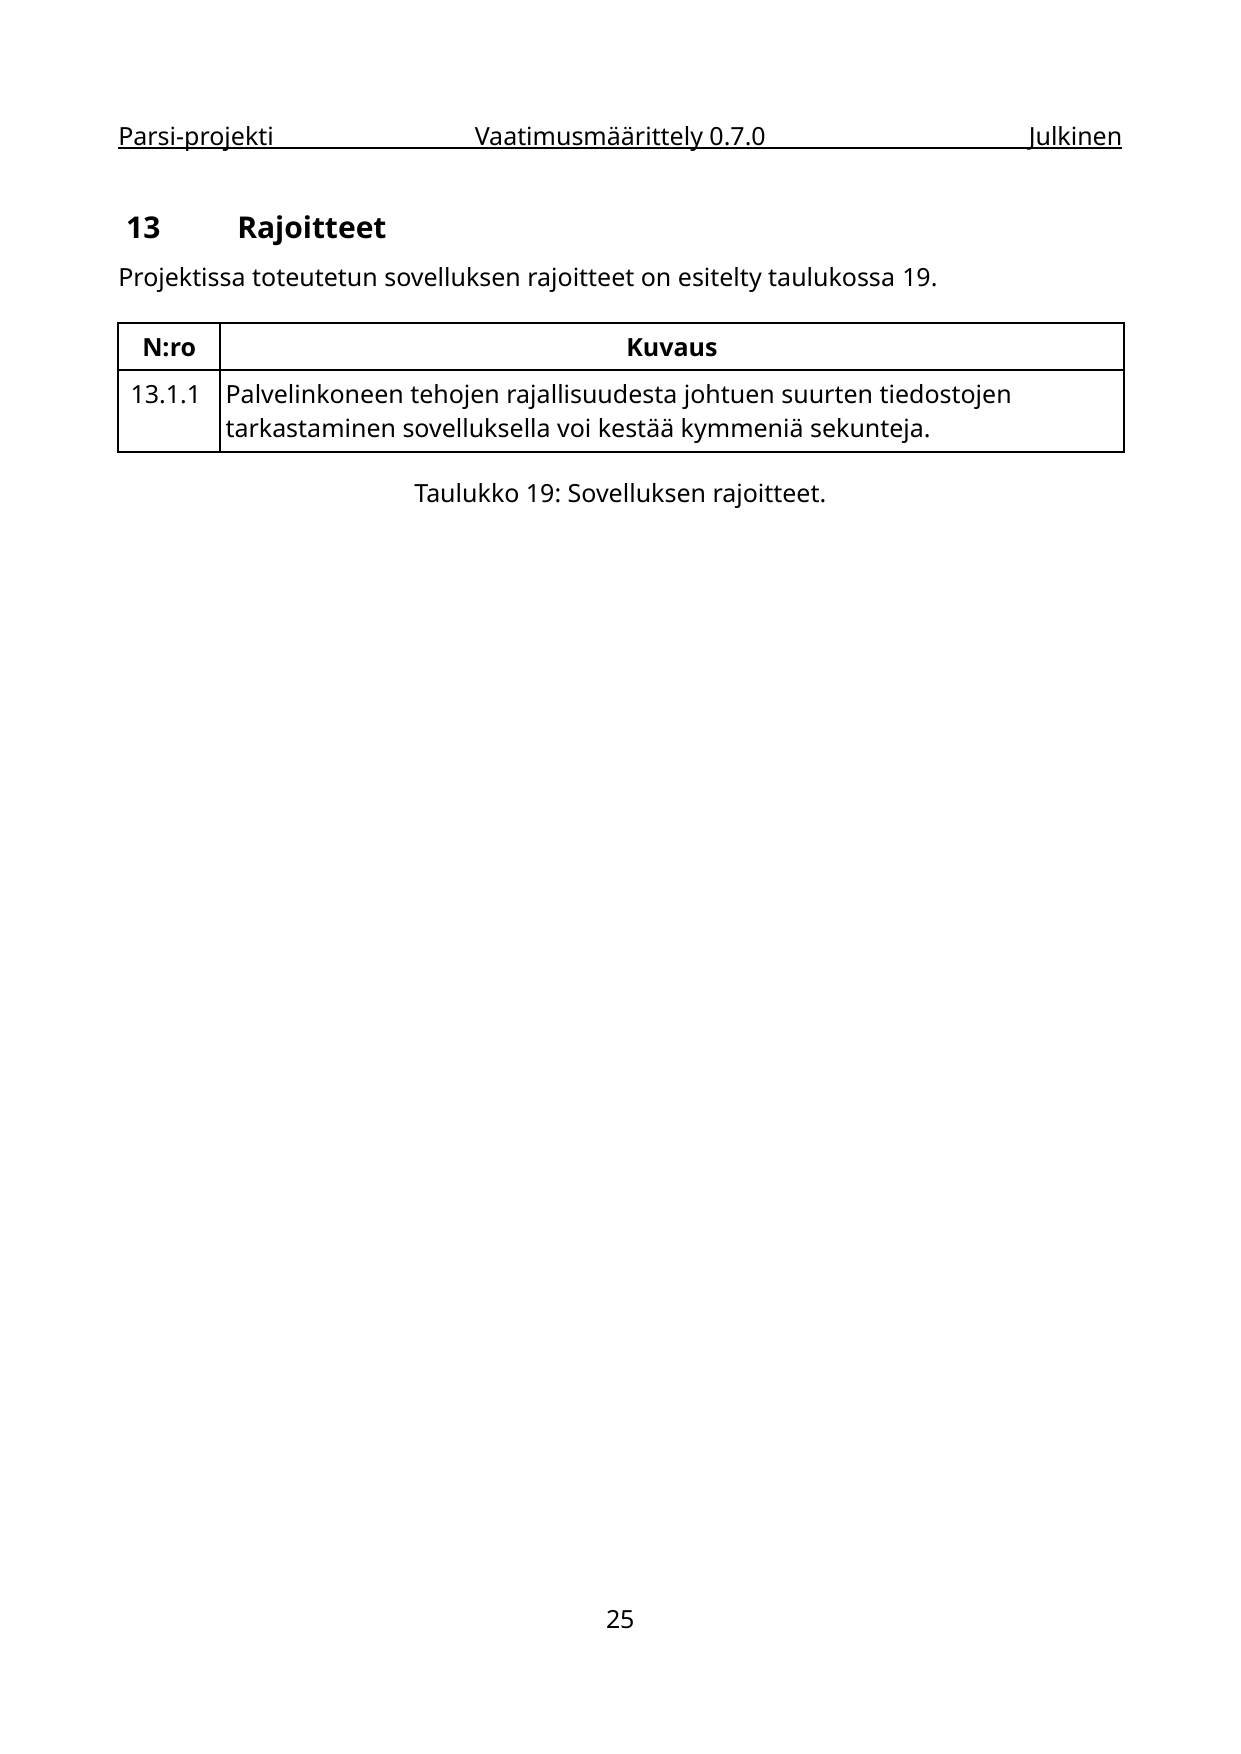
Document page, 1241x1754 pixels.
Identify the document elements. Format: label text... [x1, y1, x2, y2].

table_cell Palvelinkoneen tehojen rajallisuudesta johtuen suurten tiedostojen tarkastaminen sovelluksella voi kestää kymmeniä sekunteja. [221, 371, 1123, 451]
text Projektissa toteutetun sovelluksen rajoitteet on esitelty taulukossa 19. [118, 260, 1122, 294]
table_header N:ro [119, 324, 219, 369]
table_cell [119, 371, 219, 451]
table_header Kuvaus [221, 324, 1123, 369]
subtitle Rajoitteet [118, 207, 1122, 247]
text Taulukko 19: Sovelluksen rajoitteet. [118, 475, 1122, 509]
